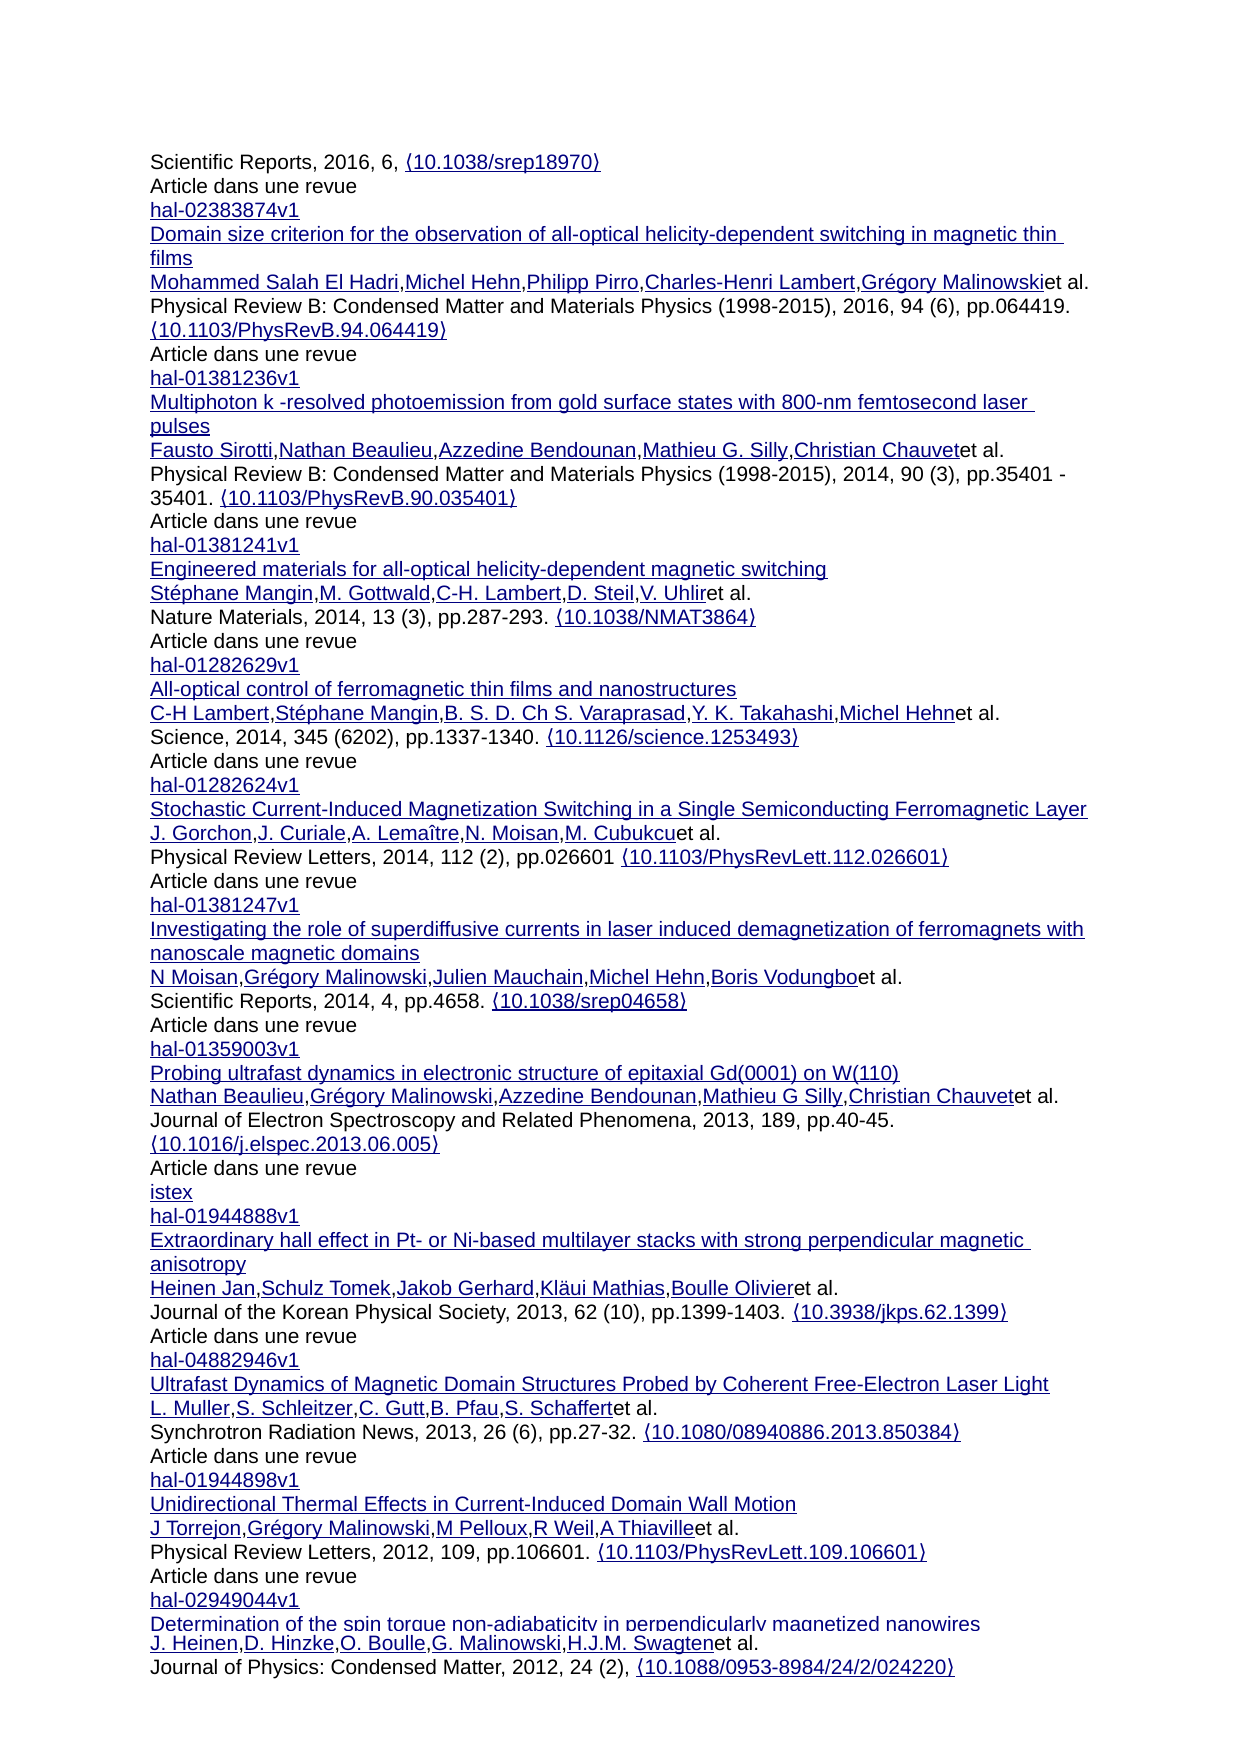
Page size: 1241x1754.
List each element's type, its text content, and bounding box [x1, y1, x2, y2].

table_cell Domain size criterion for the observation of all-optical helicity-dependent switching in magnetic thin films Mohammed Salah El Hadri,Michel Hehn,Philipp Pirro,Charles-Henri Lambert,Grégory Malinowskiet al. Physical Review B: Condensed Matter and Materials Physics (1998-2015), 2016, 94 (6), pp.064419. ⟨10.1103/PhysRevB.94.064419⟩ Article dans une revue hal-01381236v1 [150, 222, 1090, 389]
table_cell All-optical control of ferromagnetic thin films and nanostructures C-H Lambert,Stéphane Mangin,B. S. D. Ch S. Varaprasad,Y. K. Takahashi,Michel Hehnet al. Science, 2014, 345 (6202), pp.1337-1340. ⟨10.1126/science.1253493⟩ Article dans une revue hal-01282624v1 [150, 677, 1090, 797]
table_cell Probing ultrafast dynamics in electronic structure of epitaxial Gd(0001) on W(110) Nathan Beaulieu,Grégory Malinowski,Azzedine Bendounan,Mathieu G Silly,Christian Chauvetet al. Journal of Electron Spectroscopy and Related Phenomena, 2013, 189, pp.40-45. ⟨10.1016/j.elspec.2013.06.005⟩ Article dans une revue istex hal-01944888v1 [150, 1060, 1090, 1228]
table_cell Engineered materials for all-optical helicity-dependent magnetic switching Stéphane Mangin,M. Gottwald,C-H. Lambert,D. Steil,V. Uhliret al. Nature Materials, 2014, 13 (3), pp.287-293. ⟨10.1038/NMAT3864⟩ Article dans une revue hal-01282629v1 [150, 557, 1090, 677]
table_cell Multiphoton k -resolved photoemission from gold surface states with 800-nm femtosecond laser pulses Fausto Sirotti,Nathan Beaulieu,Azzedine Bendounan,Mathieu G. Silly,Christian Chauvetet al. Physical Review B: Condensed Matter and Materials Physics (1998-2015), 2014, 90 (3), pp.35401 - 35401. ⟨10.1103/PhysRevB.90.035401⟩ Article dans une revue hal-01381241v1 [150, 390, 1090, 557]
table_cell Determination of the spin torque non-adiabaticity in perpendicularly magnetized nanowires J. Heinen,D. Hinzke,O. Boulle,G. Malinowski,H.J.M. Swagtenet al. Journal of Physics: Condensed Matter, 2012, 24 (2), ⟨10.1088/0953-8984/24/2/024220⟩ [150, 1611, 1090, 1679]
table_cell Scientific Reports, 2016, 6, ⟨10.1038/srep18970⟩ Article dans une revue hal-02383874v1 [150, 150, 1090, 222]
table_cell Investigating the role of superdiffusive currents in laser induced demagnetization of ferromagnets with nanoscale magnetic domains N Moisan,Grégory Malinowski,Julien Mauchain,Michel Hehn,Boris Vodungboet al. Scientific Reports, 2014, 4, pp.4658. ⟨10.1038/srep04658⟩ Article dans une revue hal-01359003v1 [150, 917, 1090, 1060]
table_cell Stochastic Current-Induced Magnetization Switching in a Single Semiconducting Ferromagnetic Layer J. Gorchon,J. Curiale,A. Lemaître,N. Moisan,M. Cubukcuet al. Physical Review Letters, 2014, 112 (2), pp.026601 ⟨10.1103/PhysRevLett.112.026601⟩ Article dans une revue hal-01381247v1 [150, 797, 1090, 917]
table_cell Unidirectional Thermal Effects in Current-Induced Domain Wall Motion J Torrejon,Grégory Malinowski,M Pelloux,R Weil,A Thiavilleet al. Physical Review Letters, 2012, 109, pp.106601. ⟨10.1103/PhysRevLett.109.106601⟩ Article dans une revue hal-02949044v1 [150, 1492, 1090, 1611]
table_cell Extraordinary hall effect in Pt- or Ni-based multilayer stacks with strong perpendicular magnetic anisotropy Heinen Jan,Schulz Tomek,Jakob Gerhard,Kläui Mathias,Boulle Olivieret al. Journal of the Korean Physical Society, 2013, 62 (10), pp.1399-1403. ⟨10.3938/jkps.62.1399⟩ Article dans une revue hal-04882946v1 [150, 1228, 1090, 1372]
table_cell Ultrafast Dynamics of Magnetic Domain Structures Probed by Coherent Free-Electron Laser Light L. Muller,S. Schleitzer,C. Gutt,B. Pfau,S. Schaffertet al. Synchrotron Radiation News, 2013, 26 (6), pp.27-32. ⟨10.1080/08940886.2013.850384⟩ Article dans une revue hal-01944898v1 [150, 1372, 1090, 1492]
